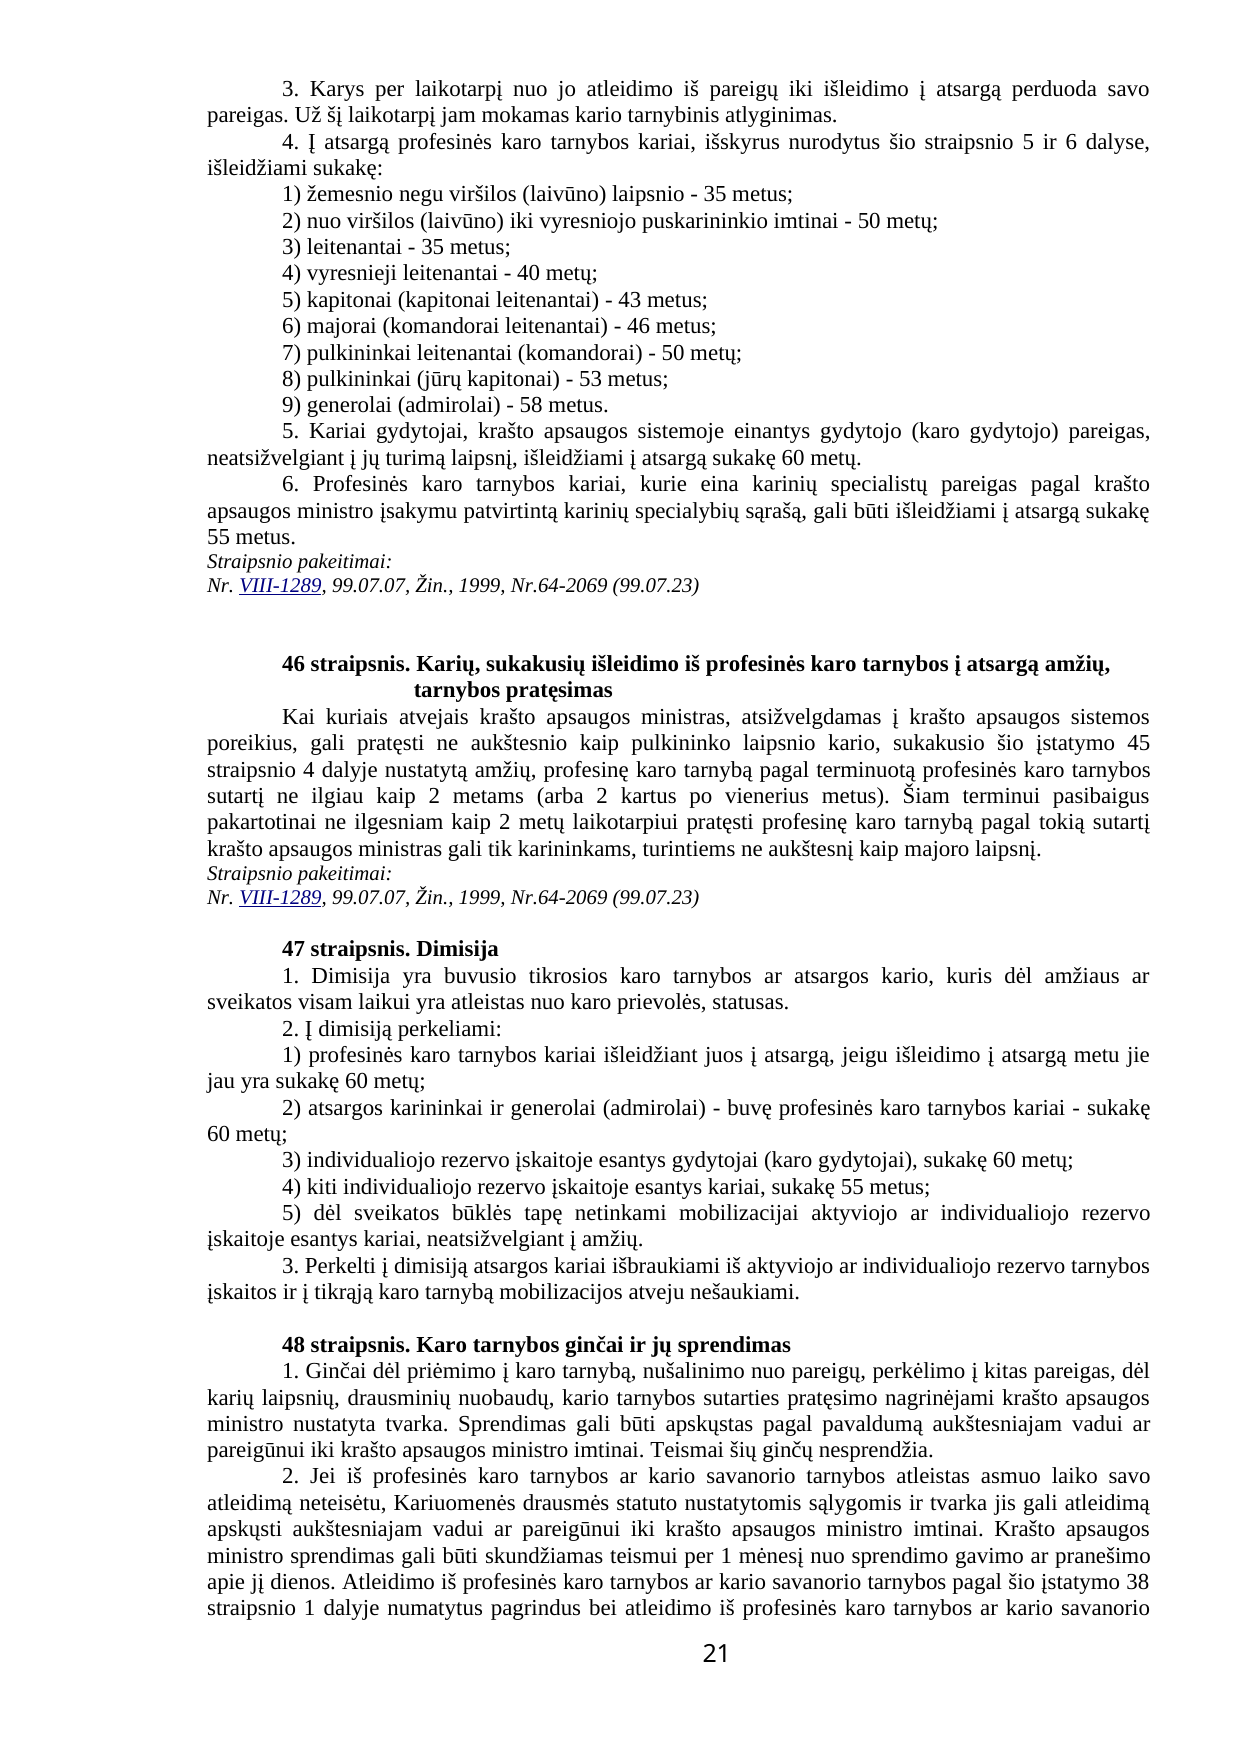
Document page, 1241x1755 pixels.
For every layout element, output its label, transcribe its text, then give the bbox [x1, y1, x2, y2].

text 4) vyresnieji leitenantai - 40 metų; [207, 259, 1152, 286]
text 2. Į dimisiją perkeliami: [207, 1014, 1152, 1041]
text tarnybos pratęsimas [413, 677, 1152, 703]
text Straipsnio pakeitimai: [207, 861, 1152, 885]
text 47 straipsnis. Dimisija [207, 936, 1152, 962]
text 4) kiti individualiojo rezervo įskaitoje esantys kariai, sukakę 55 metus; [207, 1173, 1152, 1199]
text 5) kapitonai (kapitonai leitenantai) - 43 metus; [207, 286, 1152, 312]
text 1. Dimisija yra buvusio tikrosios karo tarnybos ar atsargos kario, kuris dėl amžiaus ar sveikatos visam laikui yra atleistas nuo karo prievolės, statusas. [207, 962, 1152, 1014]
text 9) generolai (admirolai) - 58 metus. [207, 391, 1152, 418]
text Kai kuriais atvejais krašto apsaugos ministras, atsižvelgdamas į krašto apsaugos sistemos poreikius, gali pratęsti ne aukštesnio kaip pulkininko laipsnio kario, sukakusio šio įstatymo 45 straipsnio 4 dalyje nustatytą amžių, profesinę karo tarnybą pagal terminuotą profesinės karo tarnybos sutartį ne ilgiau kaip 2 metams (arba 2 kartus po vienerius metus). Šiam terminui pasibaigus pakartotinai ne ilgesniam kaip 2 metų laikotarpiui pratęsti profesinę karo tarnybą pagal tokią sutartį krašto apsaugos ministras gali tik karininkams, turintiems ne aukštesnį kaip majoro laipsnį. [207, 703, 1152, 861]
text 2. Jei iš profesinės karo tarnybos ar kario savanorio tarnybos atleistas asmuo laiko savo atleidimą neteisėtu, Kariuomenės drausmės statuto nustatytomis sąlygomis ir tvarka jis gali atleidimą apskųsti aukštesniajam vadui ar pareigūnui iki krašto apsaugos ministro imtinai. Krašto apsaugos ministro sprendimas gali būti skundžiamas teismui per 1 mėnesį nuo sprendimo gavimo ar pranešimo apie jį dienos. Atleidimo iš profesinės karo tarnybos ar kario savanorio tarnybos pagal šio įstatymo 38 straipsnio 1 dalyje numatytus pagrindus bei atleidimo iš profesinės karo tarnybos ar kario savanorio [207, 1463, 1152, 1621]
text Nr. VIII-1289, 99.07.07, Žin., 1999, Nr.64-2069 (99.07.23) [207, 885, 1152, 909]
text 3) leitenantai - 35 metus; [207, 233, 1152, 259]
text 4. Į atsargą profesinės karo tarnybos kariai, išskyrus nurodytus šio straipsnio 5 ir 6 dalyse, išleidžiami sukakę: [207, 128, 1152, 180]
text 6) majorai (komandorai leitenantai) - 46 metus; [207, 312, 1152, 338]
text 8) pulkininkai (jūrų kapitonai) - 53 metus; [207, 365, 1152, 391]
text 1) žemesnio negu viršilos (laivūno) laipsnio - 35 metus; [207, 180, 1152, 207]
text 1) profesinės karo tarnybos kariai išleidžiant juos į atsargą, jeigu išleidimo į atsargą metu jie jau yra sukakę 60 metų; [207, 1041, 1152, 1094]
text Nr. VIII-1289, 99.07.07, Žin., 1999, Nr.64-2069 (99.07.23) [207, 573, 1152, 597]
text 1. Ginčai dėl priėmimo į karo tarnybą, nušalinimo nuo pareigų, perkėlimo į kitas pareigas, dėl karių laipsnių, drausminių nuobaudų, kario tarnybos sutarties pratęsimo nagrinėjami krašto apsaugos ministro nustatyta tvarka. Sprendimas gali būti apskųstas pagal pavaldumą aukštesniajam vadui ar pareigūnui iki krašto apsaugos ministro imtinai. Teismai šių ginčų nesprendžia. [207, 1357, 1152, 1463]
text 5) dėl sveikatos būklės tapę netinkami mobilizacijai aktyviojo ar individualiojo rezervo įskaitoje esantys kariai, neatsižvelgiant į amžių. [207, 1199, 1152, 1252]
text 48 straipsnis. Karo tarnybos ginčai ir jų sprendimas [207, 1331, 1152, 1357]
text 2) nuo viršilos (laivūno) iki vyresniojo puskarininkio imtinai - 50 metų; [207, 207, 1152, 233]
text 3) individualiojo rezervo įskaitoje esantys gydytojai (karo gydytojai), sukakę 60 metų; [207, 1146, 1152, 1173]
text 46 straipsnis. Karių, sukakusių išleidimo iš profesinės karo tarnybos į atsargą amžių, [282, 650, 1152, 677]
text 3. Perkelti į dimisiją atsargos kariai išbraukiami iš aktyviojo ar individualiojo rezervo tarnybos įskaitos ir į tikrąją karo tarnybą mobilizacijos atveju nešaukiami. [207, 1252, 1152, 1304]
text 5. Kariai gydytojai, krašto apsaugos sistemoje einantys gydytojo (karo gydytojo) pareigas, neatsižvelgiant į jų turimą laipsnį, išleidžiami į atsargą sukakę 60 metų. [207, 418, 1152, 470]
text Straipsnio pakeitimai: [207, 549, 1152, 573]
text 2) atsargos karininkai ir generolai (admirolai) - buvę profesinės karo tarnybos kariai - sukakę 60 metų; [207, 1094, 1152, 1146]
text 3. Karys per laikotarpį nuo jo atleidimo iš pareigų iki išleidimo į atsargą perduoda savo pareigas. Už šį laikotarpį jam mokamas kario tarnybinis atlyginimas. [207, 75, 1152, 128]
text 6. Profesinės karo tarnybos kariai, kurie eina karinių specialistų pareigas pagal krašto apsaugos ministro įsakymu patvirtintą karinių specialybių sąrašą, gali būti išleidžiami į atsargą sukakę 55 metus. [207, 470, 1152, 549]
text 7) pulkininkai leitenantai (komandorai) - 50 metų; [207, 338, 1152, 365]
